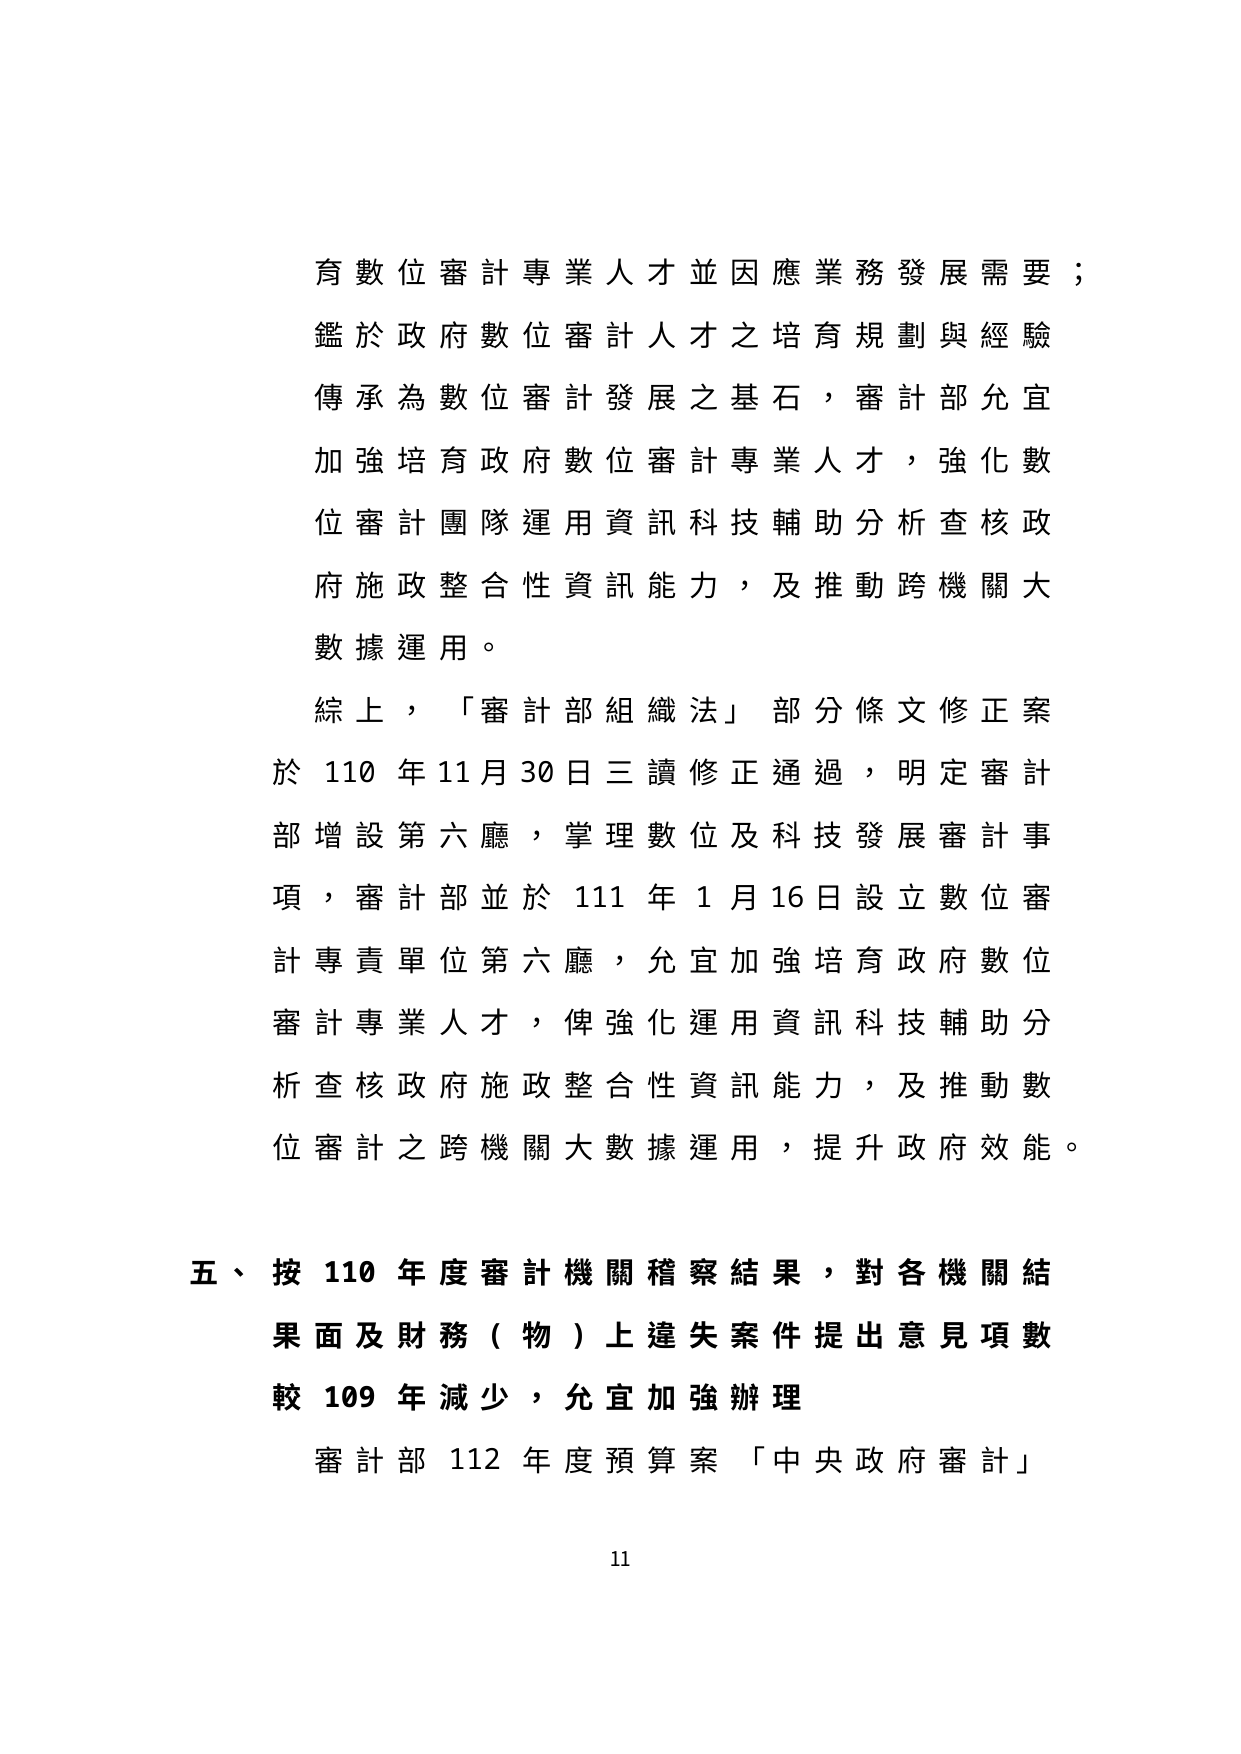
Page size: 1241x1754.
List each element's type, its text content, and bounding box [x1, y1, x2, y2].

text 五、按110年度審計機關稽察結果，對各機關結果面及財務(物)上違失案件提出意見項數較109年減少，允宜加強辦理 [183, 1229, 1058, 1417]
text 綜上，「審計部組織法」部分條文修正案於110年11月30日三讀修正通過，明定審計部增設第六廳，掌理數位及科技發展審計事項，審計部並於111年1月16日設立數位審計專責單位第六廳，允宜加強培育政府數位審計專業人才，俾強化運用資訊科技輔助分析查核政府施政整合性資訊能力，及推動數位審計之跨機關大數據運用，提升政府效能。 [242, 667, 1058, 1167]
text 審計部設立數位審計專責單位第六廳，為辦理相關新增業務，112年度預算案請增19名預算員額獲准，以加強延攬、培育數位審計專業人才並因應業務發展需要；鑑於政府數位審計人才之培育規劃與經驗傳承為數位審計發展之基石，審計部允宜加強培育政府數位審計專業人才，強化數位審計團隊運用資訊科技輔助分析查核政府施政整合性資訊能力，及推動跨機關大數據運用。 [271, 229, 1058, 667]
text 審計部112年度預算案「中央政府審計」 [242, 1417, 1058, 1479]
